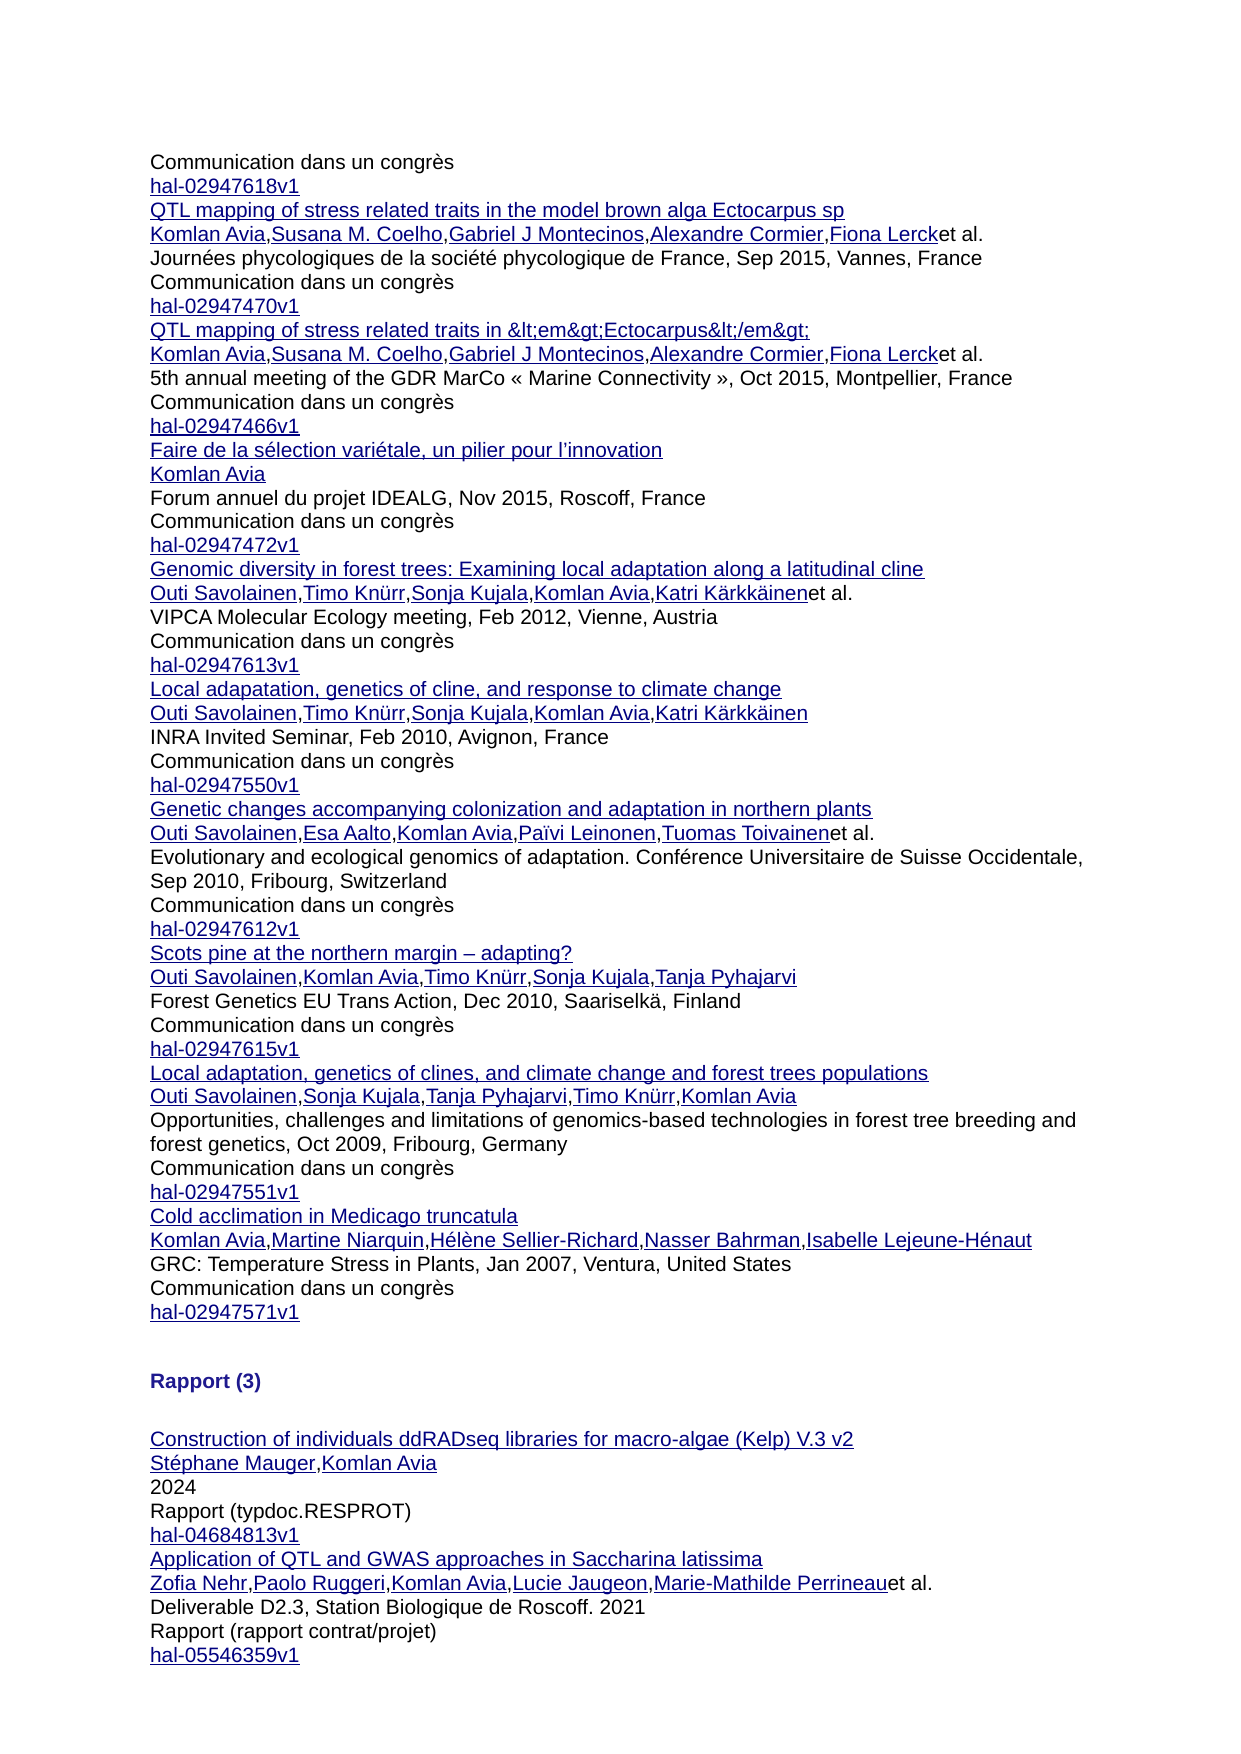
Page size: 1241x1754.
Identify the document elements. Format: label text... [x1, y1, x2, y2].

table_cell Local adaptation, genetics of clines, and climate change and forest trees populations Outi Savolainen,Sonja Kujala,Tanja Pyhajarvi,Timo Knürr,Komlan Avia Opportunities, challenges and limitations of genomics-based technologies in forest tree breeding and forest genetics, Oct 2009, Fribourg, Germany Communication dans un congrès hal-02947551v1 [150, 1060, 1090, 1204]
table_cell QTL mapping of stress related traits in &lt;em&gt;Ectocarpus&lt;/em&gt; Komlan Avia,Susana M. Coelho,Gabriel J Montecinos,Alexandre Cormier,Fiona Lercket al. 5th annual meeting of the GDR MarCo « Marine Connectivity », Oct 2015, Montpellier, France Communication dans un congrès hal-02947466v1 [150, 318, 1090, 437]
table_cell Local adapatation, genetics of cline, and response to climate change Outi Savolainen,Timo Knürr,Sonja Kujala,Komlan Avia,Katri Kärkkäinen INRA Invited Seminar, Feb 2010, Avignon, France Communication dans un congrès hal-02947550v1 [150, 677, 1090, 797]
table_cell Cold acclimation in Medicago truncatula Komlan Avia,Martine Niarquin,Hélène Sellier-Richard,Nasser Bahrman,Isabelle Lejeune-Hénaut GRC: Temperature Stress in Plants, Jan 2007, Ventura, United States Communication dans un congrès hal-02947571v1 [150, 1204, 1090, 1324]
table_cell Faire de la sélection variétale, un pilier pour l’innovation Komlan Avia Forum annuel du projet IDEALG, Nov 2015, Roscoff, France Communication dans un congrès hal-02947472v1 [150, 438, 1090, 557]
table_header Construction of individuals ddRADseq libraries for macro-algae (Kelp) V.3 v2 Stéphane Mauger,Komlan Avia 2024 Rapport (typdoc.RESPROT) hal-04684813v1 [150, 1427, 1090, 1547]
table_cell Genomic diversity in forest trees: Examining local adaptation along a latitudinal cline Outi Savolainen,Timo Knürr,Sonja Kujala,Komlan Avia,Katri Kärkkäinenet al. VIPCA Molecular Ecology meeting, Feb 2012, Vienne, Austria Communication dans un congrès hal-02947613v1 [150, 557, 1090, 677]
table_cell Communication dans un congrès hal-02947618v1 [150, 150, 1090, 198]
subtitle Rapport (3) [150, 1369, 1090, 1393]
table_cell Application of QTL and GWAS approaches in Saccharina latissima Zofia Nehr,Paolo Ruggeri,Komlan Avia,Lucie Jaugeon,Marie-Mathilde Perrineauet al. Deliverable D2.3, Station Biologique de Roscoff. 2021 Rapport (rapport contrat/projet) hal-05546359v1 [150, 1547, 1090, 1667]
table_cell Genetic changes accompanying colonization and adaptation in northern plants Outi Savolainen,Esa Aalto,Komlan Avia,Païvi Leinonen,Tuomas Toivainenet al. Evolutionary and ecological genomics of adaptation. Conférence Universitaire de Suisse Occidentale, Sep 2010, Fribourg, Switzerland Communication dans un congrès hal-02947612v1 [150, 797, 1090, 941]
table_cell Scots pine at the northern margin – adapting? Outi Savolainen,Komlan Avia,Timo Knürr,Sonja Kujala,Tanja Pyhajarvi Forest Genetics EU Trans Action, Dec 2010, Saariselkä, Finland Communication dans un congrès hal-02947615v1 [150, 941, 1090, 1060]
table_cell QTL mapping of stress related traits in the model brown alga Ectocarpus sp Komlan Avia,Susana M. Coelho,Gabriel J Montecinos,Alexandre Cormier,Fiona Lercket al. Journées phycologiques de la société phycologique de France, Sep 2015, Vannes, France Communication dans un congrès hal-02947470v1 [150, 198, 1090, 318]
